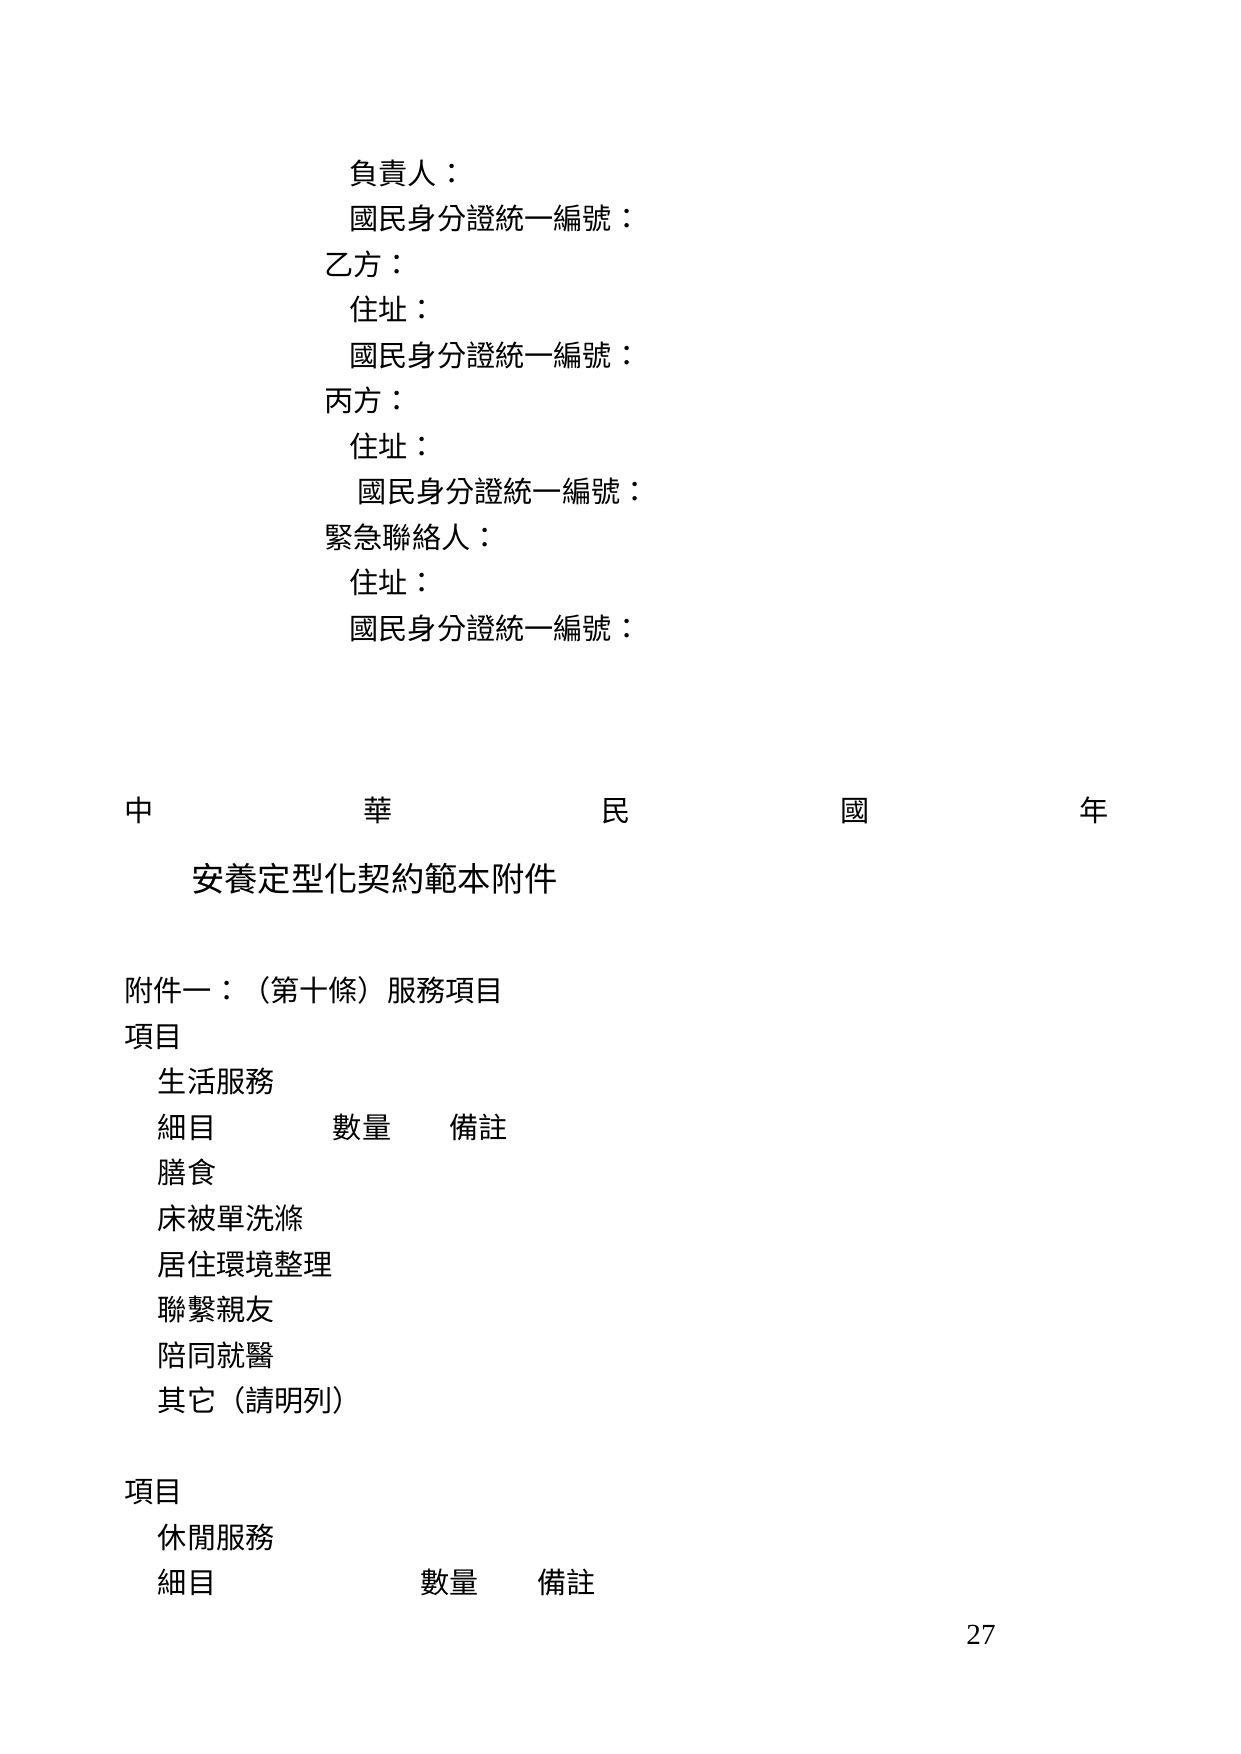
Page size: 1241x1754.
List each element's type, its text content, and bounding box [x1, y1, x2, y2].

text 安養定型化契約範本附件 [124, 831, 1116, 922]
table_header [121, 923, 1240, 966]
table_cell 附件一：（第十條）服務項目 項目 生活服務 細目 數量 備註 膳食 床被單洗滌 居住環境整理 聯繫親友 陪同就醫 其它（請明列） 項目 休閒服務 細目 數量 備註 電視 書報 雜誌 卡拉ＯＫ 慶生會 戶外活動 旅遊踏青 參觀訪問 社團活動 其它（請明列） 項目 諮詢服務 細目 數量 備註 社工輔導 社工諮詢 醫療保健 醫療保健指導 醫療保健演講 其它（請明列） 附件二遺囑 格式一 立遺囑人 （民國 年 月 日生）如於 貴機構安養期間亡故，就存放於安養機構內之遺產及身後事項，願依以下各項處理之： 一、 指定 （地址： ）為遺囑執行人。 二、 遺體處理： □火葬 □土葬 □其他 三、 住室內遺留私人物品： 四、 五、 立遺囑人： 國民身分證統一編號： 住址： 代筆人： 國民身分證統一編號： 住址： 見證人： 國民身分證統一編號： 住址： 見證人： 國民身分證統一編號： 住址： 見證人： 國民身分證統一編號： 住址： *參考法條： 民法第一千一百九十四條： 「代筆遺囑，由遺囑人指定三人以上之見證人，由遺囑人口述遺囑意旨，使見證人中之一人筆記、講解，經遺囑人認可後，記明年月日及代筆人之姓，由見證人全體及遺囑人同行簽名，遺囑人不能簽名者，應按指印代之。」 格式二 依上述意旨，由立遺囑人自書全文、簽名。 *參考法條： 民法第一千一百九十條： 自書遺囑者，應自書遺囑全文，記明年、月、日，並親自簽名。如有增減、塗改，應註明增減、塗改之處所及字數，另行簽名。 附件三緊急事故處理同意書 本人就居住 貴機構（地址： ）期間，因本人發生急、重傷病或其他緊急情形時，或就有關安養之應通知事項，茲指定 為緊急聯絡人，得辦理下列事項： 一、 二、 三、 四、 五、 本人並同意緊急聯絡人如經 貴機構通知後未及時處理者，貴機構得辦理下列事項： 一、 二、 三、 四、 五、 立同意書人： 緊急聯絡人： 國民身分證統一編號： 戶籍地址： 聯絡地址： 聯絡電話： 傳真號碼： [121, 966, 1240, 1604]
table_header 本契約於中華民國 年 月 日經乙、丙方攜回審閱。（契約審閱期間至少為五日） 立契約當事人 （安養機構以下簡稱甲方） （以下簡稱乙方） 茲為 （消費者以下簡稱丙方）之安養事宜，經甲、乙、丙三方同意依本契約條款履行並簽立條款如下： 第 一 條 甲方提供坐落於 縣（市） 路 段 巷 弄 號 樓 室，約 坪之 人房暨第十條所定之服務，乙方依第四條所定收費標準繳費供丙方進住使用。 第 二 條 本契約期間自簽訂之日起生效。 第 三 條 甲方應於契約生效之日，將以機構為名義之履行營運擔保及投保公共意外責任險證明文件影本各乙份，交付乙方收執。 第 四 條 乙方應繳納保證金、安養費，其數額及繳費方式如下： 一、保證金：乙方應於訂立契約時，一次繳足相當於○個月安養費之保證金新臺幣（下同）○○○○元整予甲方，甲方應以機構名義於金融機構設立專戶儲存保證金，並將專戶影本交付乙方收執。乙方欠繳安養費或其他費用，或對甲方負損害賠償責任時，甲方得定○日（不得少於七日）以上之期限通知乙方繳納，逾期仍不繳納者，甲方得於保證金內扣抵，其不足數乙方仍應依第七條補足。甲方應以機構名義於金融機構設立專戶儲存之。 二、安養費：每月 元整，乙方最遲應於進住之日依當月進住日數繳納，並於嗣後每月 日按月繳納。本款安養費，包括膳食費、住宿費、服務費、維護費等，惟不含第六條所應自行負擔費用，其計費數額及內容如下： （一）膳食費：每月 元，含每日早、午、晚三餐暨節慶加菜。 （二）住宿費：每月 元，由甲方提供第一條所示之房間。 （三）服務費：每月 元，依第十條規定應由甲方提供服務之費用。 （四）維護費：每月 元，用供房舍、電器、車輛、醫療器材等設備之維護。 丙方進住後得提出換房之要求，甲方非因機構內已無可供換房之情形時，不得拒絕。因乙方或丙方之要求換房所生之行政費用，每次○○○元整，由乙方負擔之，但可歸責於甲方之事由者，不在此限。 第 五 條 甲方得依消費者物價指數上漲逾一定幅度時，甲方得比照調整收費，但以消費者物價指數自原收費標準訂定日起上漲超過百分之 時始得為之。調整收費後，消費者物價指數再度上漲超過百分之 時，亦同。甲方如有調整收費之決定時，應於 月前告知乙方。 甲方得依消費者物價指數下跌逾一定幅度時，甲方應比照調整收費，但以消費者物價指數自原收費標準訂定日起下跌超過百分之 時始得為之。調整收費後，消費者物價指數再度下跌超過百分之 時，亦同。 第 六 條 乙方應為丙方負擔下列費用： 一、個人被服、日用品、營養品、紙尿褲等消耗品。 二、經甲方許可配置之私用電器之電費。 三、私用電話之裝機費及通話費。 四、送外就醫或住院期間所需醫療費用及僱請看護人員之費用。 五、其他因丙方個人原因所生之費用。 第 七 條 保證金扣抵達二分之一時，甲方得定一個月以上之期限通知乙方補足。乙方逾期仍不補足者，甲方應定十日以上期限通知丙方補足，逾期仍不補足者，甲方得終止契約。 第 八 條 丙方外出或其他正當理由而於院外生活，於外出二日前經辦妥甲方所規定之手續者，得按實際院外生活日數請求無息退還每日○○○元之膳食費。 甲方於丙方辦理前項手續時，得酌情通知乙方。 第 九 條 丙方應於約定進住日○○○或契約生效日起○○日內進住。逾期仍未進住者，甲方得終止契約，並得將乙方已繳當月之安養費用依逾期日數按日扣除 元後無息退還。但最高不得逾已繳費用之百分之十。 丙方得於進住之日起三十日內主動終止契約，甲方不得拒絶。乙方應依實際進住日數按日支付甲方每日 元。 甲方應乙、丙方之特殊請求而為進住之購置，因前二項契約終止所生之損害，得請求乙方賠償。 第 十 條 甲方至少應對丙方提供下列服務： 一、生活服務：膳食、床被單洗滌、居住環境整理、聯繫親友等日常生活事項、陪同就醫或其他福利服務。 二、休閒服務： （一）書報、雜誌、電視、音樂等。 （二）慶生會、社團活動。 （三）戶外活動、旅遊踏青、參觀訪問。（視情形另計費用） （四）其他有益老人身心健康之活動。（視情形另計費用） 三、諮詢服務： （一）社工輔導及諮詢。 （二）醫療保健之指導、問答及演講。 前項所定服務之內容詳如附件一。 乙、丙方於締約時，如有丙方之醫療資料記載醫囑事項，得提供甲方為必要之照顧。 第 十一條 丙方發生急、重傷、病或其他緊急意外事故時，甲方應採取適當救護措施，並即通知乙方及緊急聯絡人，如情況緊急，並應即刻送醫治療。 甲方違背前項義務，致使丙方受有實際損害時，應負賠償責任。乙方亦得依相關法律規定，向甲方請求賠償其損害。 第 十二條 有關丙方就緊急事故急、重傷、病處理或其他必要之安養事項之通知，乙方及丙方共同指定為 緊急聯絡人。 緊急聯絡人，就前項所定事項負有妥善處理之義務，並指定 縣（市） 路 段 巷 弄 號 樓為甲方通知之處所（聯絡電話： ；傳真號碼： ；電子信箱： ）。 緊急聯絡人經甲方通知後未及時處理或甲方依上開緊急聯絡處所、電話或傳真而無法聯絡者，甲方得依當時情形為必要之處置，緊急聯絡人、乙方、丙方或其繼承人不得提出異議或請求損害賠償。緊急聯絡處所、電話或傳真如有變更，乙方、丙方或緊急聯絡人未即告知甲方，致甲方無法聯絡者，亦同。但甲方有故意或重大過失者不在此限。 第 十三條 乙方或丙方擅自變更使用甲方所提供之設施者，甲方得逕行回復或為其他必要之處置。因此所生費用或其他損害，甲方得檢附單據於乙方繳納之保證金內扣抵。 乙方或丙方經甲方同意變更使用其所提供之設備，或另行增設新設施，其費用應由乙方自行負責，且該等經變更或新增之設施於契約終止時，甲方得為必要之處置，乙方不得拆除及請求賠償。 第 十四條 乙方或丙方於訂立契約時，以詐術使甲方誤信丙方符合進住條件或為其他虛偽之意思表示，使甲方誤信而有受損害之虞者，甲方得終止契約。丙方有下列情形之一者，甲方應先予制止，無效後得終止契約： 一、患有精神病、法定傳染病，或其他健康狀況改變，或喪失生活自理能力，致不符合進住條件者。但甲方於契約終止後，經乙方或丙方或其家屬、緊急聯絡人、連帶保證人請求者，應協助轉送丙方至其他機構養護或醫療。 二、擅自讓與他人住用者。 三、違反甲方規定留宿親友，經警告三次仍不改善者。 四、無正當理由而於院外生活連續達兩個月以上或一年內空置寢室累積達三個月者。 五、故意毀損甲方之設備或物品，情節重大者。 六、違反規定使用甲方設備，致妨礙公共安全或衛生，情節嚴重者。 七、受有期徒刑以上刑之宣告確定，而未諭知緩刑或未准易科罰金者。 八、鬥毆、吸毒、竊盜、妨害風化而有嚴重影響公共秩序或安寧等情事者。 九、持有槍炮、彈藥、刀械、毒品或其他嚴重妨礙公共安全之物品者。 十、與其他安養者發生嚴重爭執，經甲方以換房或其他方式勸解仍未改善，致影響團體生活者。 第 十五條 甲方非因第七條、第九條或第十四條所定情形之一，不得終止契約。 當安養契約終止後，丙方倘無法自立生活，甲方應予妥適轉介至適當安養機構，若有老人福利法第二十七條之原因者，應通報地方政府得依法予以適當安置。 乙、丙方得終止契約，但由乙方為之者，以為丙方之利益為限，並應於一個月前通知甲方。 第 十六條 甲方有下列情形之一者，乙、丙方得不經前條第三項後段之期限，逕行通知終止契約。 一、甲方或其使用人於訂立契約時為虛偽之意思表示，使乙方或丙方誤信而有受損害之虞者。 二、甲方之受雇人或其使用人對於丙方實施暴行或有重大侮辱之行為者。 三、甲方之受雇人、使用人或其他安養者患有法定傳染病，有傳染之虞者。但甲方已將該受雇人、使用人或安養者送醫診治，並證明已無傳染之虞者，不在此限。 四、甲方提供丙方居住或生活之處所，危害丙方之安全或健康，或有危害之虞者。 五、甲方未依第十條之約定，提供相當品質之服務，經全體安養者三分之一以上決議通知甲方改善，無效果者。 第 十七條 契約終止時，甲方應於丙方騰空遷出安養處所後，將乙方所繳保證金扣除乙方積欠之費用或乙方或丙方應負擔之損害賠償之餘額無息返還之。 契約終止時，甲方應將乙方已繳當月安養費按契約終止後之日數比例退還之。 乙、丙方依前條第五款終止契約者，甲方應按 個月份之安養費計付違約金。 第 十八條 乙方於契約期限屆滿或終止時，除經甲方書面同意續約外，應協助丙方於七日內遷出安養處所。如不按期遷出者，甲方得按遲延遷出日數向乙方請求安養費，並酌收違約金（但不得逾每日安養費之百分之十），至遷出之日為止，乙方不得異議。 丙方於遷出安養處所後，所遺留之物品甲方應妥為保管，並應催告限○天以內（不得少於三十日）取回，逾期仍未取回時，視為拋棄，同意甲方任意處置。 第 十九條 丙方於契約存續期間死亡者，契約即為終止，丙方之遺體及其遺留財物依其所立遺囑處理之。 甲方非因故意或重大過失不知丙方立有遺囑或有嗣後撤回遺囑之全部或一部或有民法所定視為撤回之事由者，乙方、緊急聯絡人、丙方繼承人或遺囑執行人對於甲方所為之處置不得異議。 無第一項之遺囑者，乙方或緊急聯絡人或丙方繼承人或家屬於甲方通知十二小時內應即領回丙方之遺體，未領回前，甲方得將遺體逕送殯儀館或移至太平間暫厝。乙方或緊急聯絡人或丙方繼承人或家屬拒不領回者，或無該等人時，甲方應報請當地主管機關核定處理之。但意外死亡者，甲方應即報警轉請檢察官辦理相驗手續。 甲方依前三項規定處理丙方遺體所需必要費用，得於保證金或丙方遺留之財產扣抵之，如有不足，甲方得請求乙方、連帶保證人或丙方繼承人償還。 無第一項之遺囑而乙方未依甲方所定期限會同丙方繼承人處理遺物時，甲方得依民法及有關法令規定處理之。 第二十 條 因本契約所生之訴訟同意以○○○○地方法院為第一審管轄法院。惟不得排除消費者保護法及民事訴訟法有關法院管轄之規定。 第二十一條 甲、乙、丙三方依本契約所訂附件以及經乙、丙方審閱之進住規定，視為契約之一部分，與契約有同一效力。 第二十二條 本契約未盡事宜，悉依相關法令處理，並得由甲、乙、丙三方隨時協議補充之。 第二十三條 本契約書一式 份，經甲、乙、丙三方及緊急聯絡人簽名或蓋章後生效，各執一份為憑。如送法院公證，其所需費用除另有約定外，由甲、乙雙方平均分擔。 契約當事人 甲方： 負責人： 國民身分證統一編號： 乙方： 住址： 國民身分證統一編號： 丙方： 住址： 國民身分證統一編號： 緊急聯絡人： 住址： 國民身分證統一編號： 中華民國年月日 [121, 149, 1240, 831]
